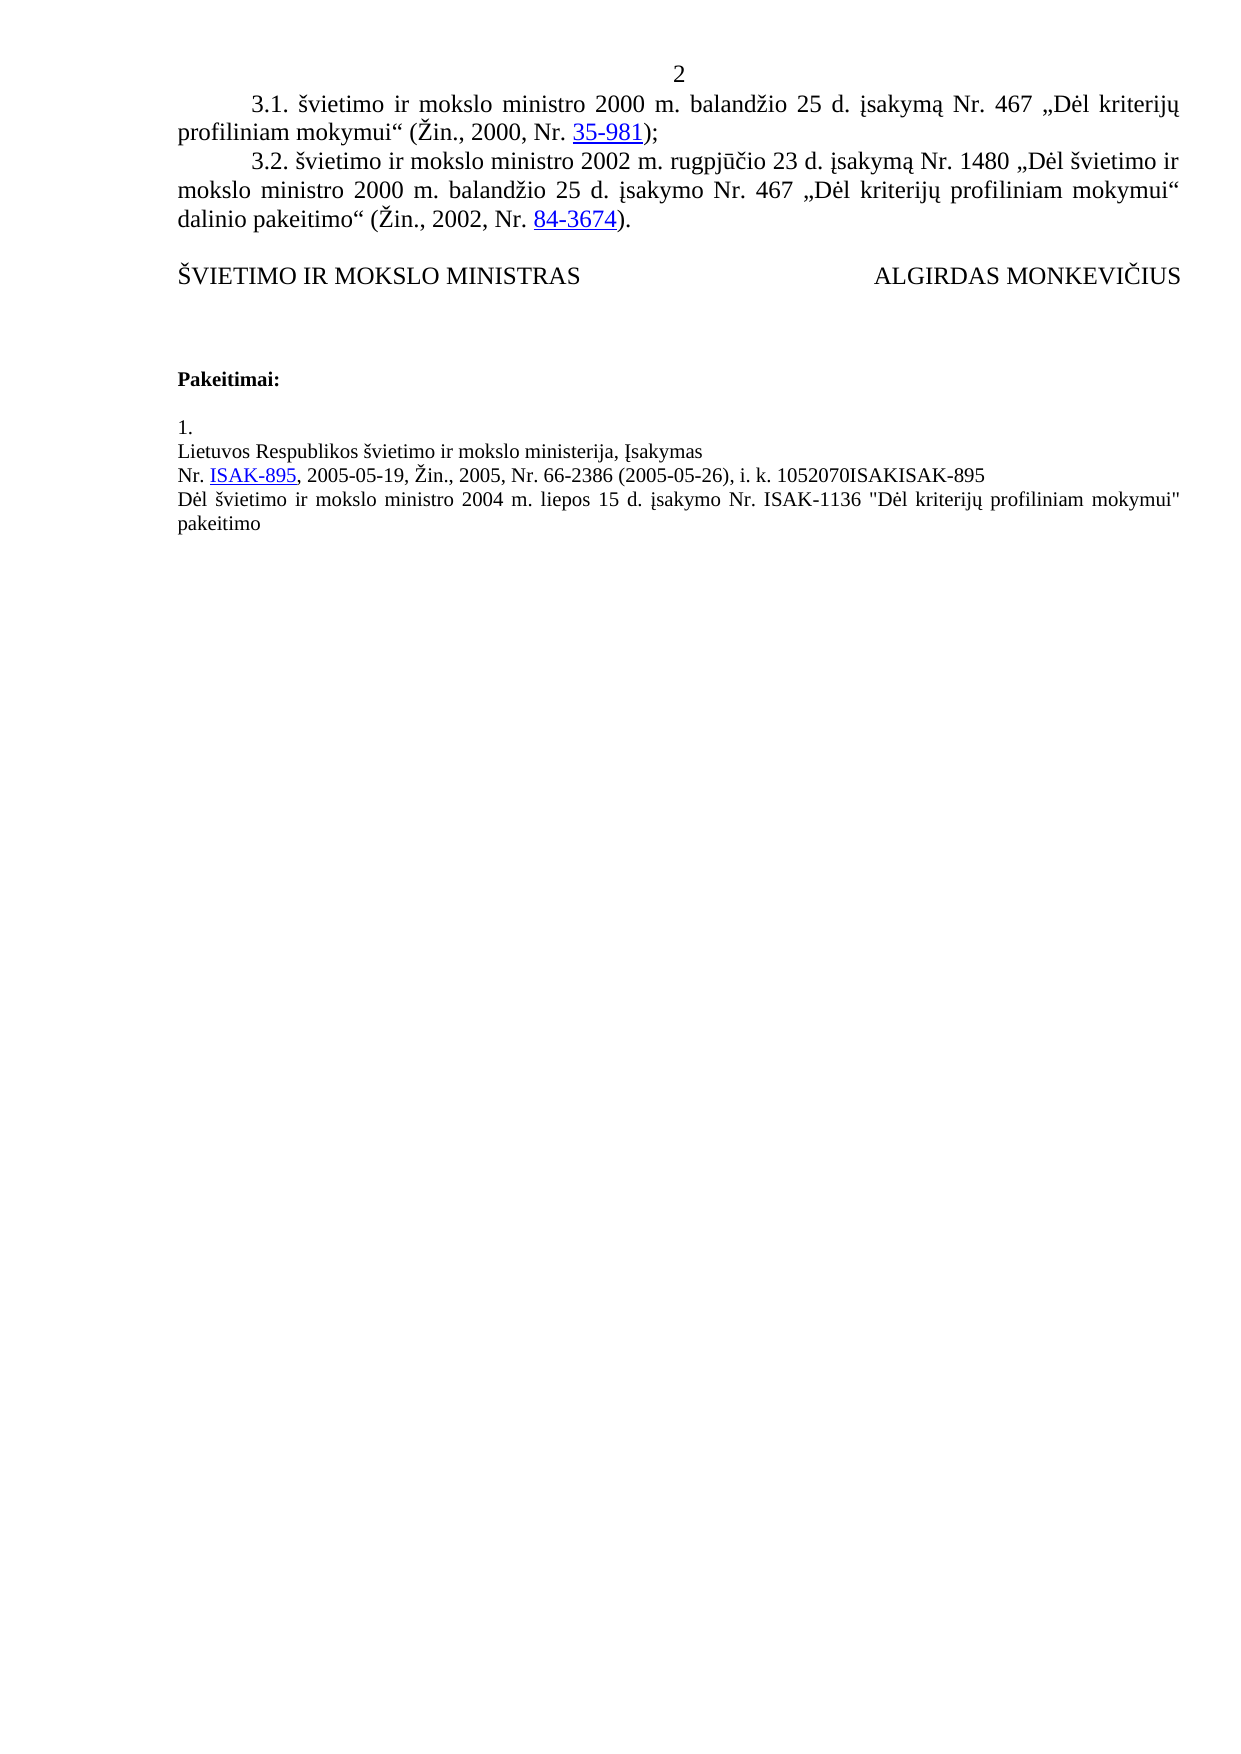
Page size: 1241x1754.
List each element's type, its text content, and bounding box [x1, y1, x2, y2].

text Dėl švietimo ir mokslo ministro 2004 m. liepos 15 d. įsakymo Nr. ISAK-1136 "Dėl kriterijų profiliniam mokymui" pakeitimo [177, 487, 1181, 535]
text 3.1. švietimo ir mokslo ministro 2000 m. balandžio 25 d. įsakymą Nr. 467 „Dėl kriterijų profiliniam mokymui“ (Žin., 2000, Nr. 35-981); [177, 89, 1181, 146]
text Nr. ISAK-895, 2005-05-19, Žin., 2005, Nr. 66-2386 (2005-05-26), i. k. 1052070ISAKISAK-895 [177, 463, 1181, 487]
text Lietuvos Respublikos švietimo ir mokslo ministerija, Įsakymas [177, 439, 1181, 463]
text 1. [177, 415, 1181, 439]
text 3.2. švietimo ir mokslo ministro 2002 m. rugpjūčio 23 d. įsakymą Nr. 1480 „Dėl švietimo ir mokslo ministro 2000 m. balandžio 25 d. įsakymo Nr. 467 „Dėl kriterijų profiliniam mokymui“ dalinio pakeitimo“ (Žin., 2002, Nr. 84-3674). [177, 146, 1181, 232]
text Pakeitimai: [177, 367, 1181, 391]
text Švietimo ir mokslo Ministras Algirdas Monkevičius [177, 261, 1181, 290]
